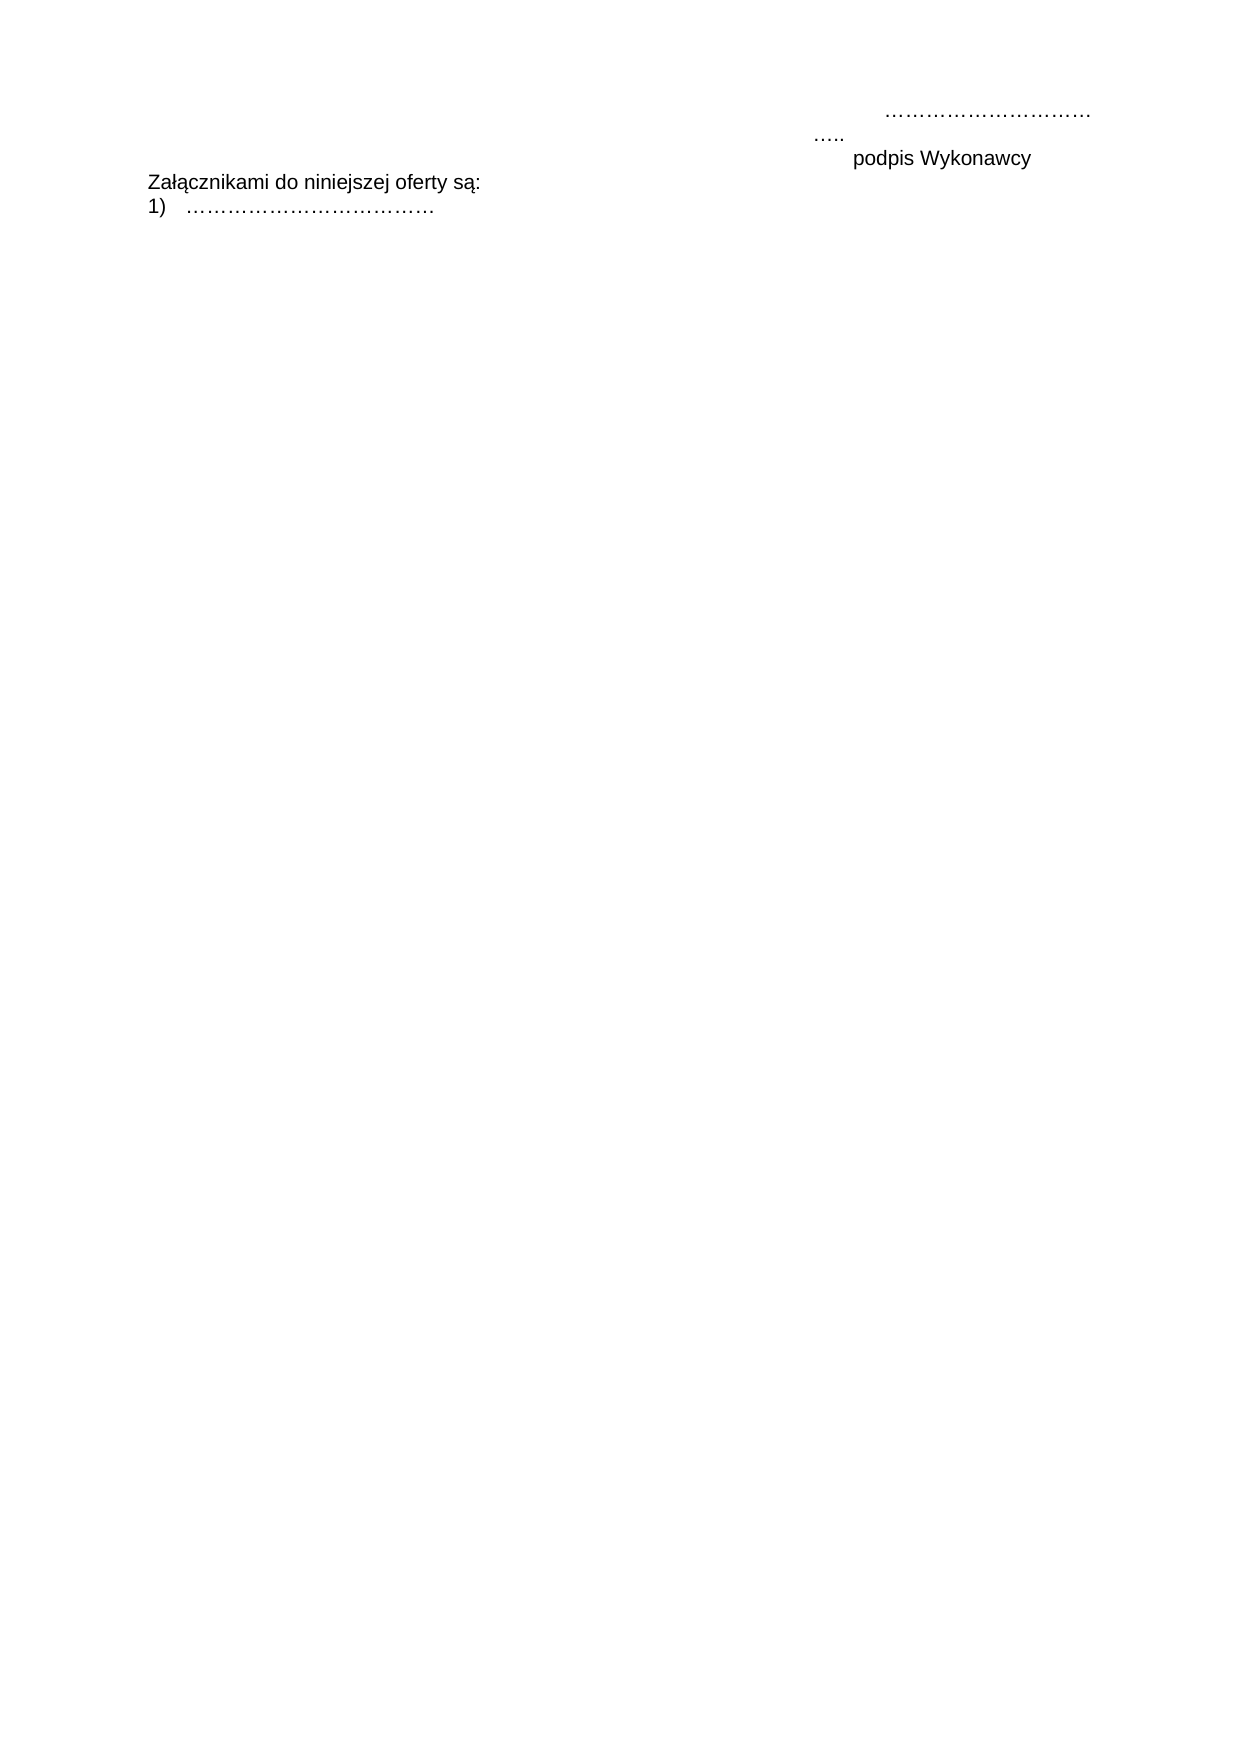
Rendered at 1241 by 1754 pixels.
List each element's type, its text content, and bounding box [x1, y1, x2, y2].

text …………………………….. [812, 98, 1093, 146]
text Załącznikami do niniejszej oferty są: [148, 170, 1093, 194]
list ……………………………… [148, 194, 1093, 218]
text podpis Wykonawcy [148, 146, 1093, 170]
